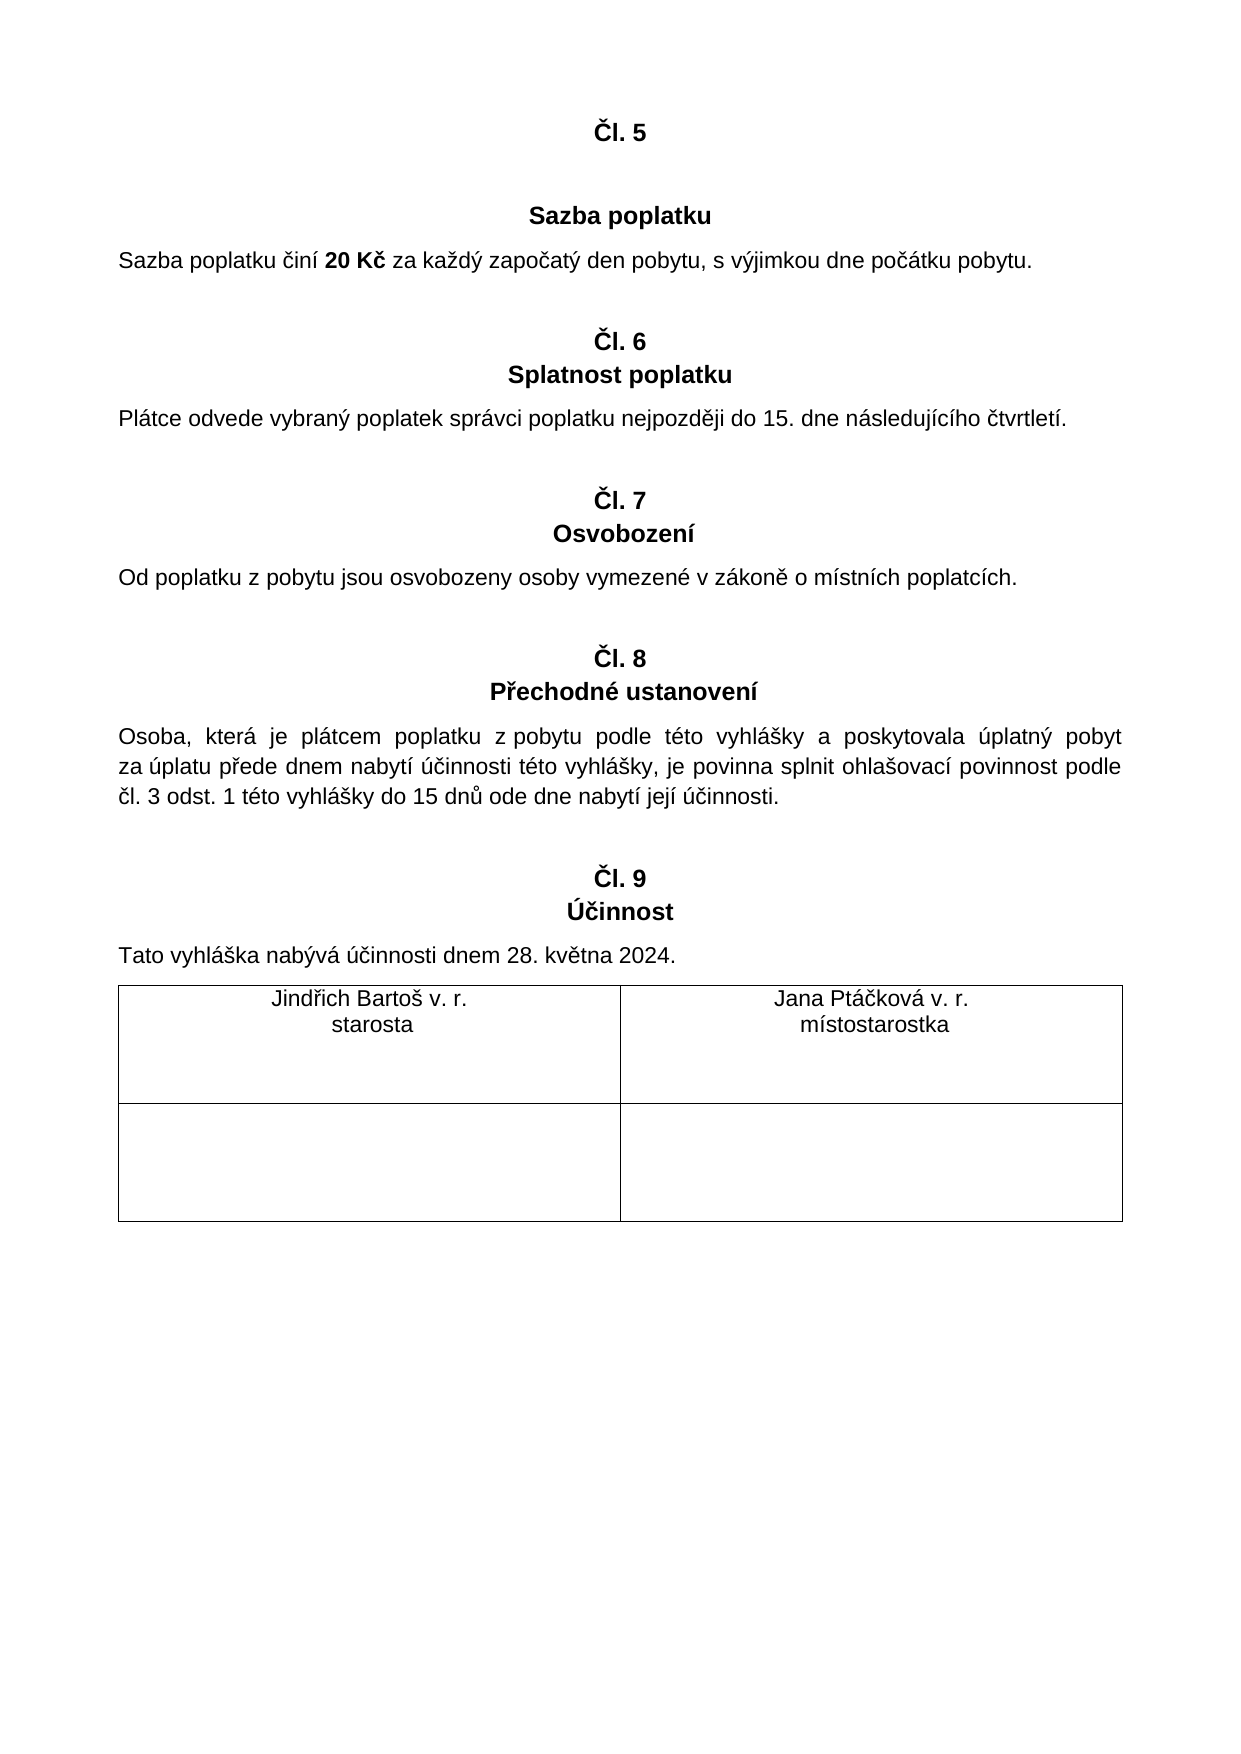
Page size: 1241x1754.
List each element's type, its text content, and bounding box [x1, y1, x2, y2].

text Čl. 8 Přechodné ustanovení [118, 644, 1122, 706]
table_header Jindřich Bartoš v. r. starosta [119, 986, 620, 1103]
text Tato vyhláška nabývá účinnosti dnem 28. května 2024. [118, 942, 1122, 968]
text Plátce odvede vybraný poplatek správci poplatku nejpozději do 15. dne následujícího čtvrtletí. [118, 405, 1122, 432]
table_cell [119, 1104, 620, 1221]
text Čl. 5 [118, 118, 1122, 147]
text Osoba, která je plátcem poplatku z pobytu podle této vyhlášky a poskytovala úplatný pobyt za úplatu přede dnem nabytí účinnosti této vyhlášky, je povinna splnit ohlašovací povinnost podle čl. 3 odst. 1 této vyhlášky do 15 dnů ode dne nabytí její účinnosti. [118, 723, 1122, 810]
text Sazba poplatku [118, 201, 1122, 230]
text Čl. 6 Splatnost poplatku [118, 327, 1122, 389]
text Čl. 7 Osvobození [118, 486, 1122, 547]
text Čl. 9 Účinnost [118, 863, 1122, 925]
table_header Jana Ptáčková v. r. místostarostka [621, 986, 1122, 1103]
table_cell [621, 1104, 1122, 1221]
text Od poplatku z pobytu jsou osvobozeny osoby vymezené v zákoně o místních poplatcích. [118, 564, 1122, 591]
text Sazba poplatku činí 20 Kč za každý započatý den pobytu, s výjimkou dne počátku pobytu. [118, 247, 1122, 273]
